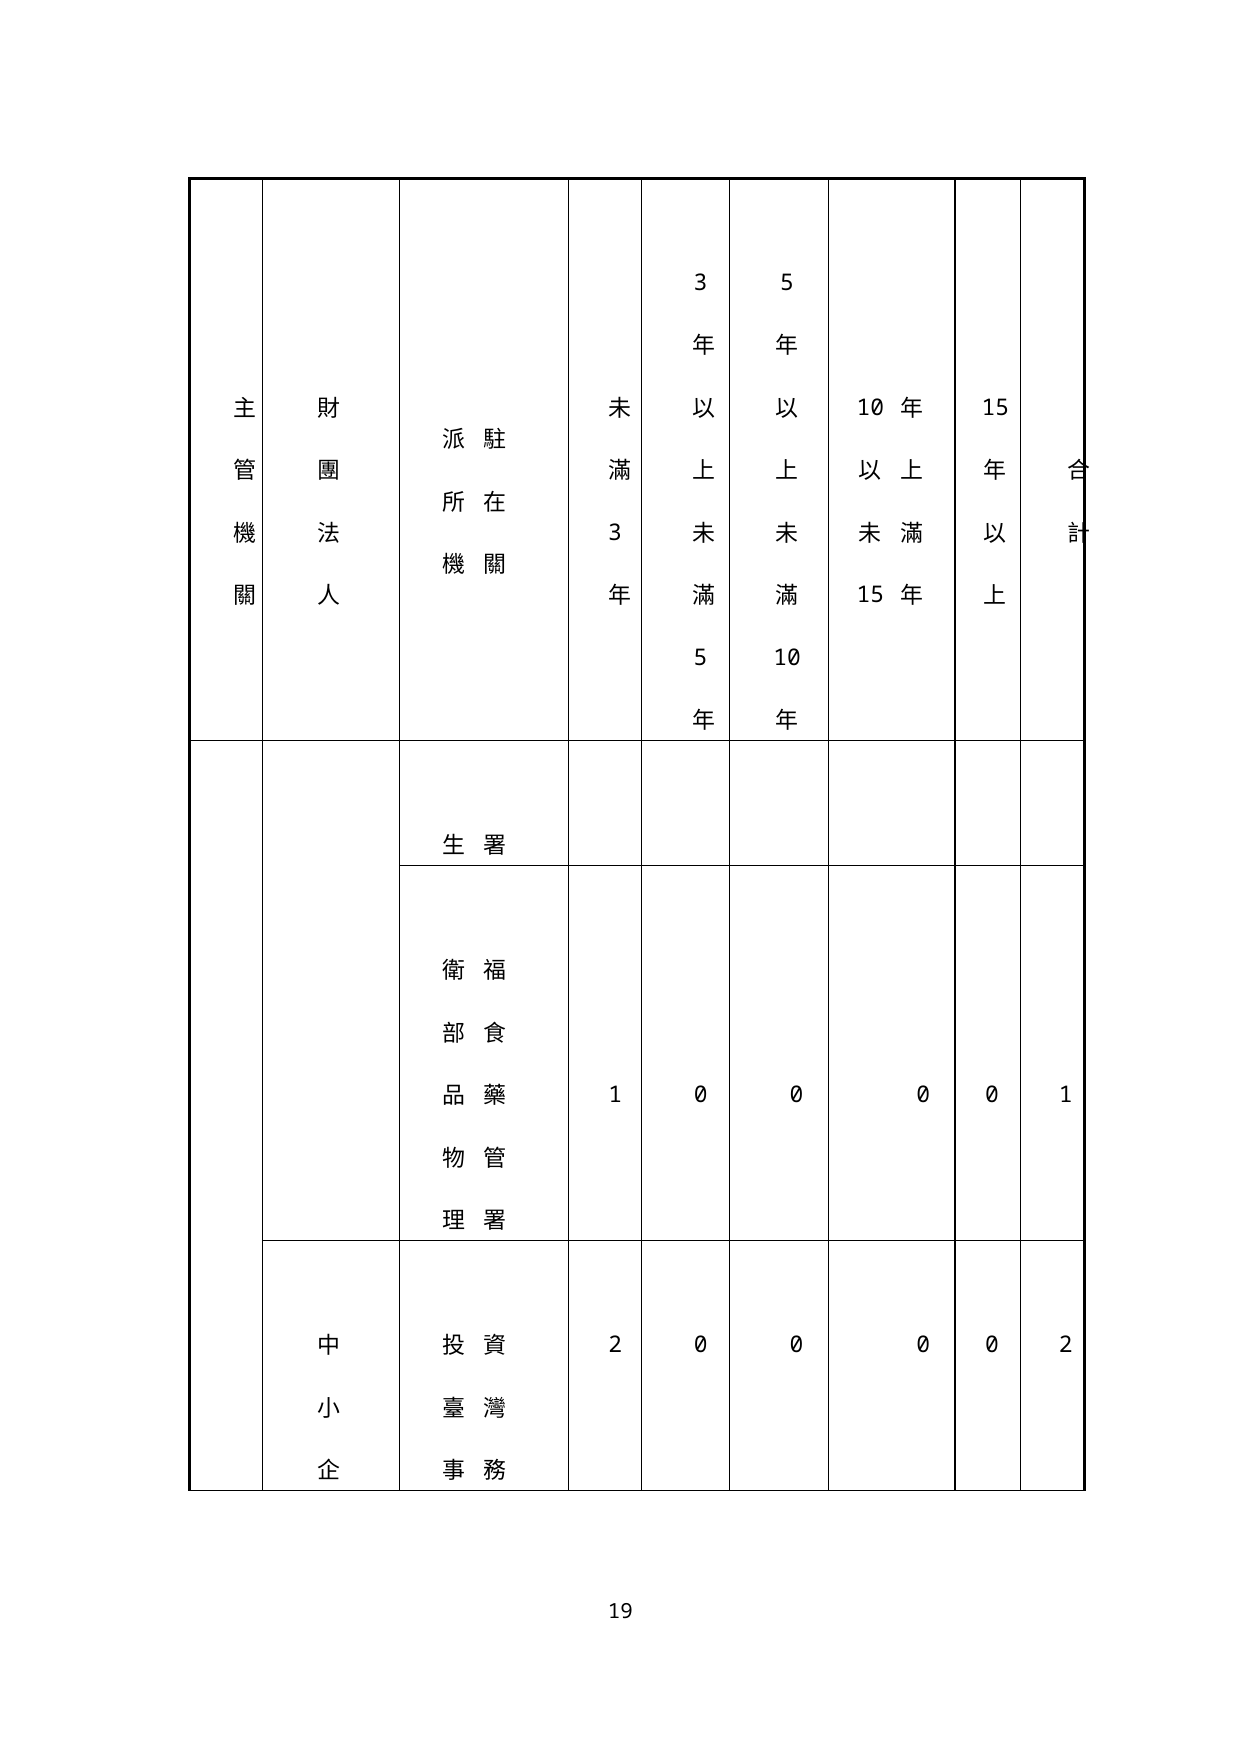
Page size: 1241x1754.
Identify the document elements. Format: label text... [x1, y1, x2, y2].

table_cell 0 [730, 1241, 828, 1490]
table_cell 2 [569, 1241, 641, 1490]
table_cell [642, 741, 729, 865]
table_cell 0 [642, 1241, 729, 1490]
table_cell 0 [956, 1241, 1020, 1490]
table_cell 1 [569, 866, 641, 1240]
table_cell 0 [642, 866, 729, 1240]
table_cell 0 [956, 866, 1020, 1240]
table_cell 衛福部食品藥物管理署 [400, 866, 568, 1240]
table_cell [730, 741, 828, 865]
table_cell [1021, 741, 1083, 865]
table_cell 生署 [400, 741, 568, 865]
table_header 10年以上未滿15年 [829, 180, 954, 740]
table_header 未滿3年 [569, 180, 641, 740]
table_cell 0 [730, 866, 828, 1240]
table_header 合計 [1021, 180, 1083, 740]
table_cell 1 [1021, 866, 1083, 1240]
table_cell 0 [829, 866, 954, 1240]
table_cell [263, 741, 399, 1240]
table_header 15年以上 [956, 180, 1020, 740]
table_header 財團法人 [263, 180, 399, 740]
table_header 派駐所在機關 [400, 180, 568, 740]
table_cell 2 [1021, 1241, 1083, 1490]
table_cell [829, 741, 954, 865]
table_header 3年以上未滿5年 [642, 180, 729, 740]
table_cell [956, 741, 1020, 865]
table_header 主管機關 [191, 180, 262, 740]
table_cell 中小企 [263, 1241, 399, 1490]
table_header 5年以上未滿10年 [730, 180, 828, 740]
table_cell 投資臺灣事務 [400, 1241, 568, 1490]
table_cell [191, 741, 262, 1490]
table_cell 0 [829, 1241, 954, 1490]
table_cell [569, 741, 641, 865]
